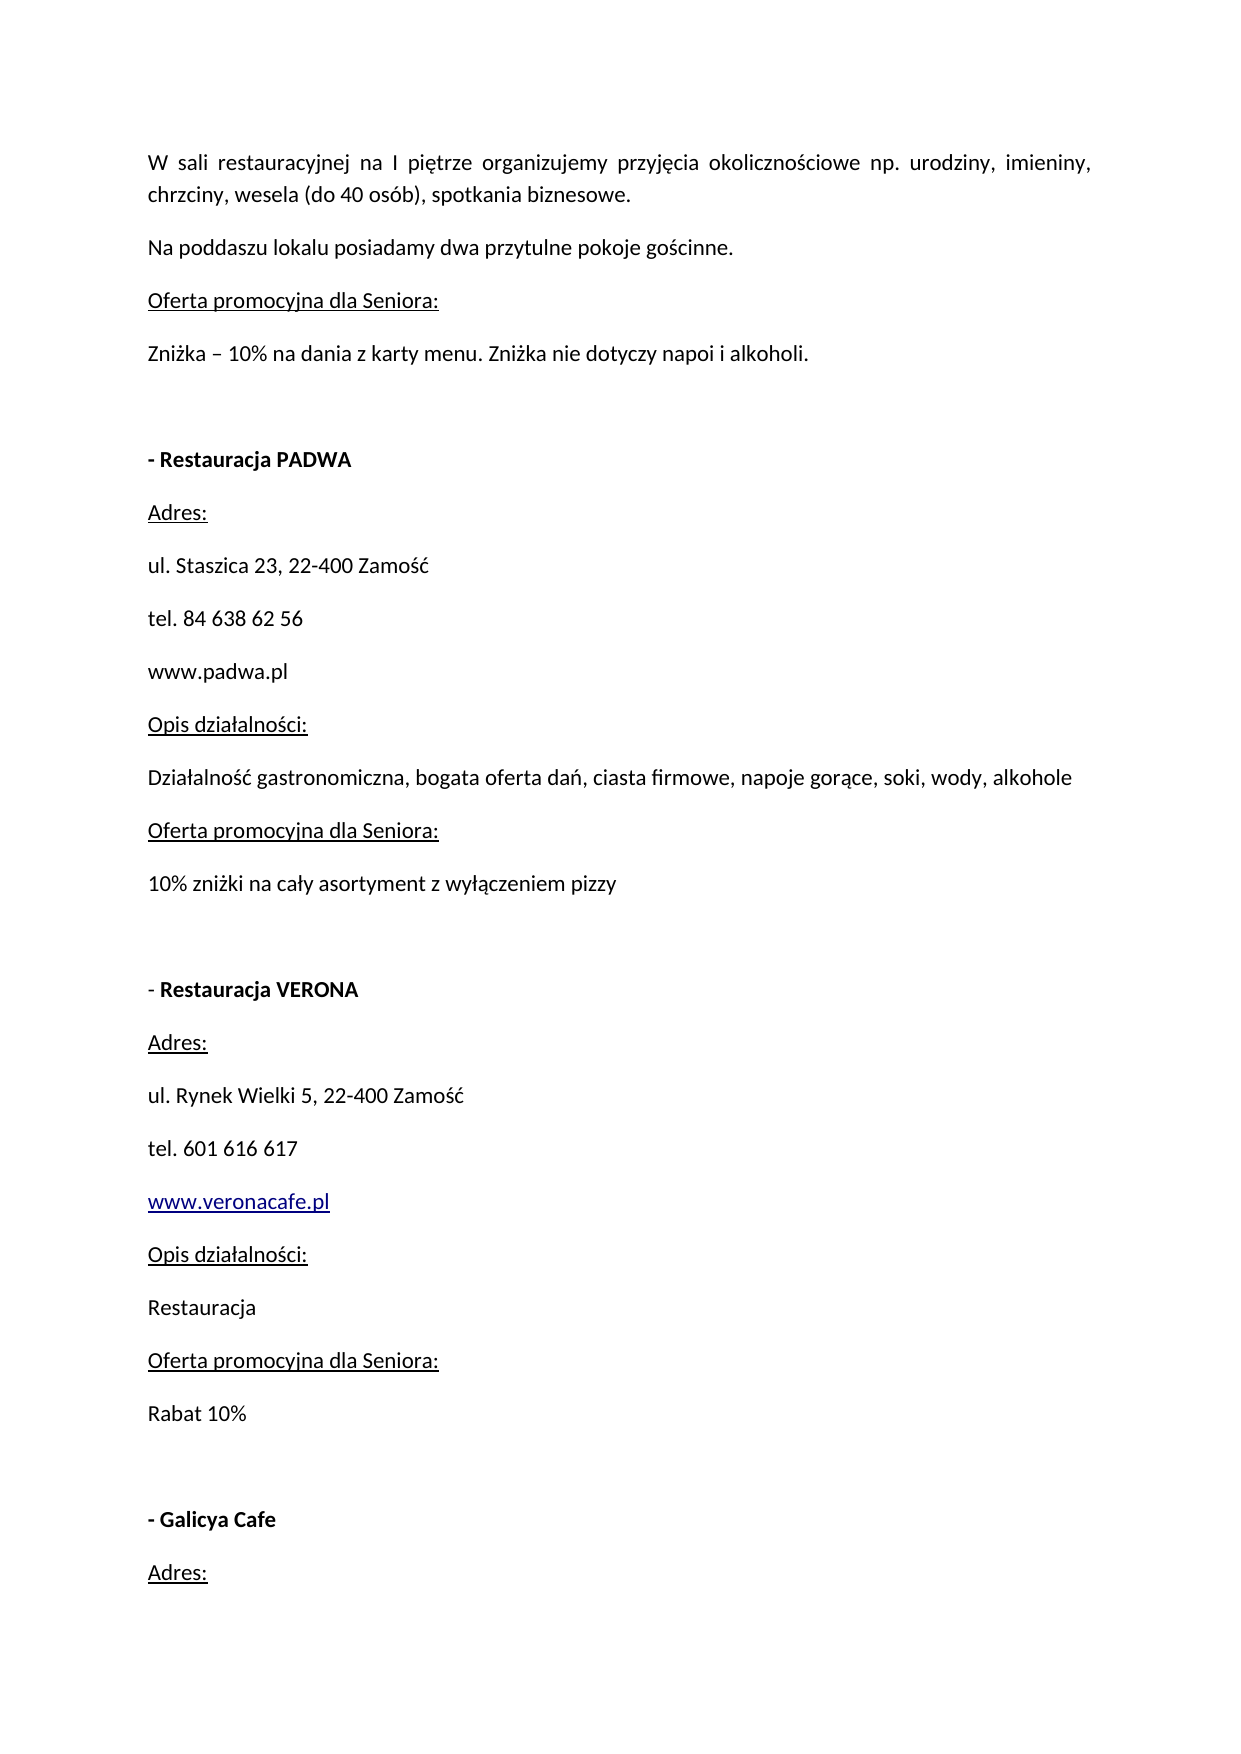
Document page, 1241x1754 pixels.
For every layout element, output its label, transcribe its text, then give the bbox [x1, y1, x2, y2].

text W sali restauracyjnej na I piętrze organizujemy przyjęcia okolicznościowe np. urodziny, imieniny, chrzciny, wesela (do 40 osób), spotkania biznesowe. [148, 148, 1093, 208]
text tel. 601 616 617 [148, 1134, 1093, 1162]
text tel. 84 638 62 56 [148, 604, 1093, 632]
text ul. Staszica 23, 22-400 Zamość [148, 551, 1093, 579]
text 10% zniżki na cały asortyment z wyłączeniem pizzy [148, 869, 1093, 897]
text Adres: [148, 1028, 1093, 1056]
text www.veronacafe.pl [148, 1187, 1093, 1215]
text Opis działalności: [148, 710, 1093, 738]
text Oferta promocyjna dla Seniora: [148, 286, 1093, 314]
text Adres: [148, 1558, 1093, 1586]
text Oferta promocyjna dla Seniora: [148, 1346, 1093, 1374]
text Adres: [148, 498, 1093, 526]
text ­- Galicya Cafe [148, 1505, 1093, 1533]
text Na poddaszu lokalu posiadamy dwa przytulne pokoje gościnne. [148, 233, 1093, 261]
text Zniżka – 10% na dania z karty menu. Zniżka nie dotyczy napoi i alkoholi. [148, 339, 1093, 367]
text - Restauracja VERONA [148, 975, 1093, 1003]
text Działalność gastronomiczna, bogata oferta dań, ciasta firmowe, napoje gorące, soki, wody, alkohole [148, 763, 1093, 791]
text www.padwa.pl [148, 657, 1093, 685]
text - Restauracja PADWA [148, 445, 1093, 473]
text Oferta promocyjna dla Seniora: [148, 816, 1093, 844]
text Opis działalności: [148, 1240, 1093, 1268]
text ul. Rynek Wielki 5, 22-400 Zamość [148, 1081, 1093, 1109]
text Restauracja [148, 1293, 1093, 1321]
text Rabat 10% [148, 1399, 1093, 1427]
